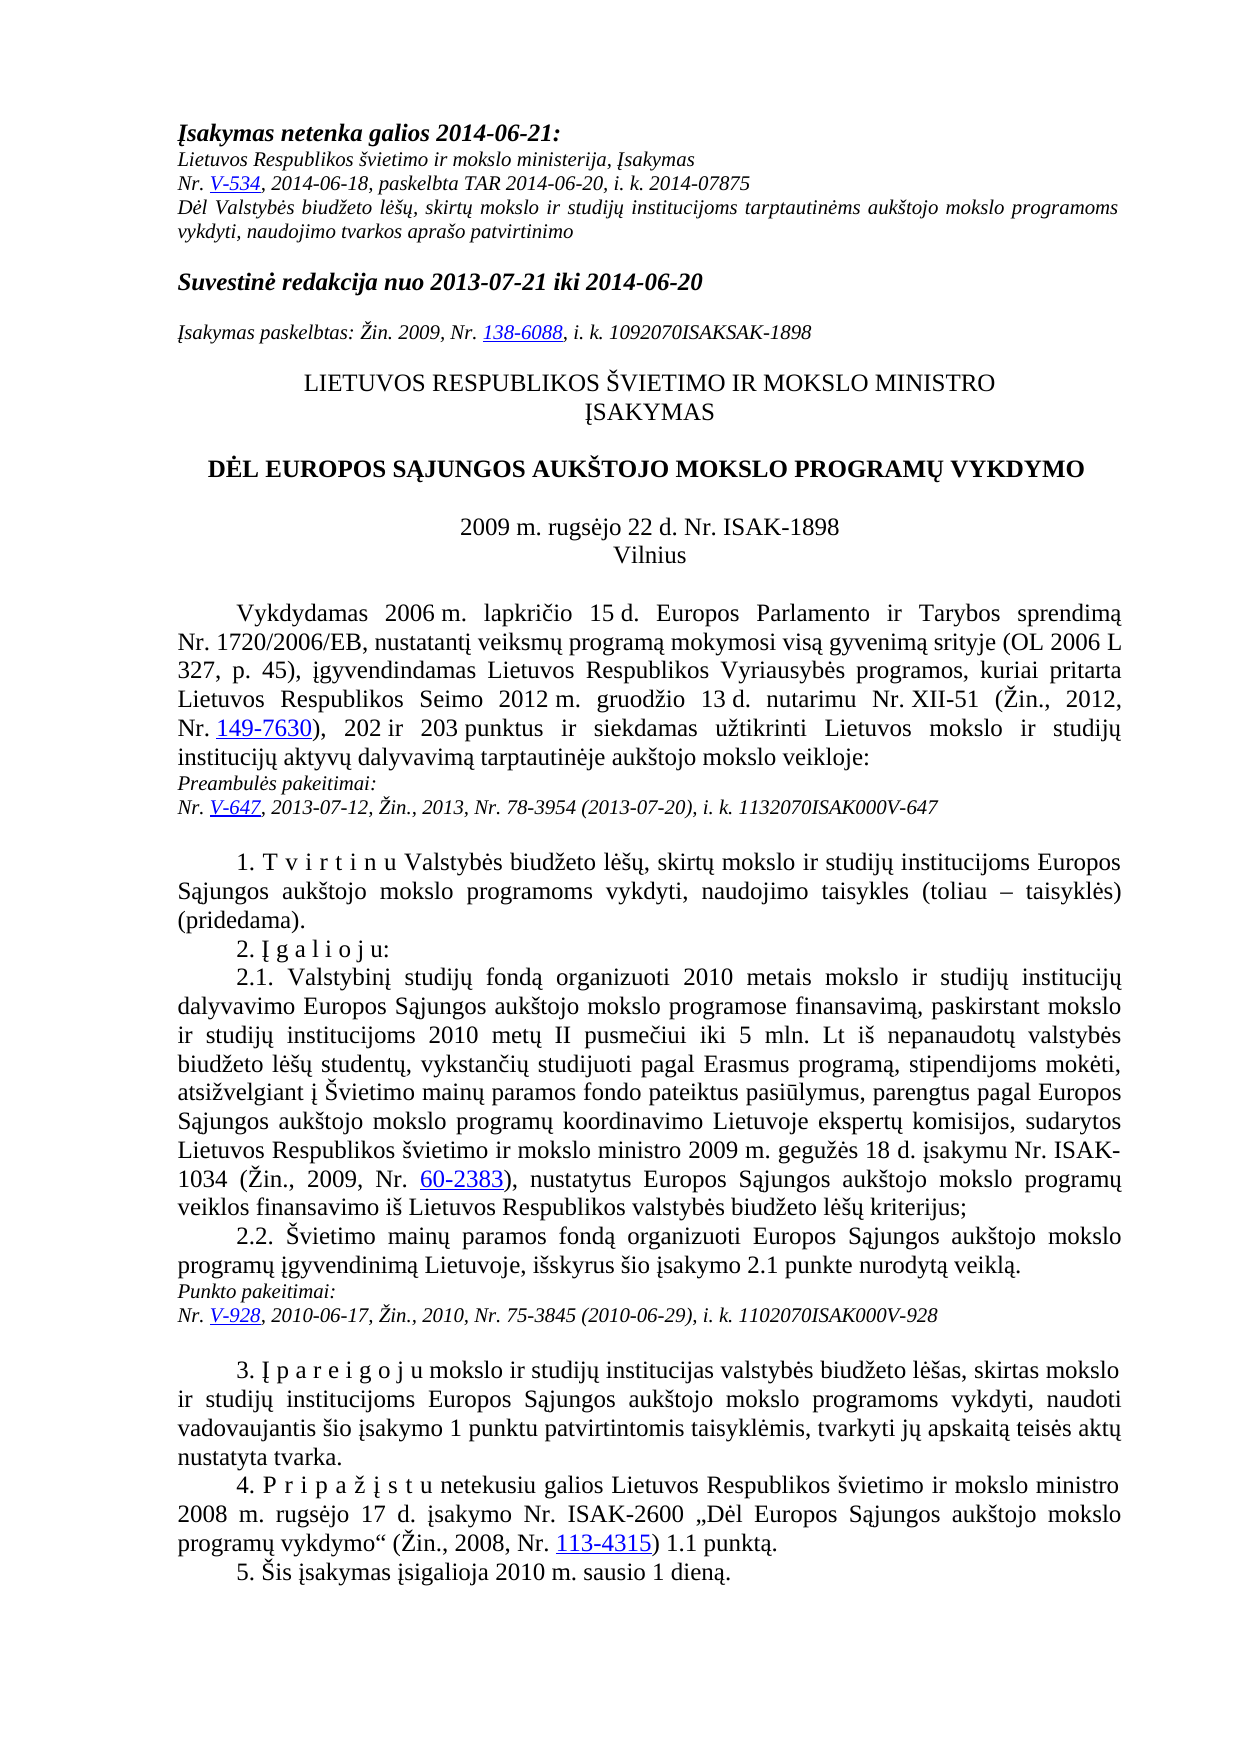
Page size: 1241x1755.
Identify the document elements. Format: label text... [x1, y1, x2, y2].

text Dėl Valstybės biudžeto lėšų, skirtų mokslo ir studijų institucijoms tarptautinėms aukštojo mokslo programoms vykdyti, naudojimo tvarkos aprašo patvirtinimo [177, 195, 1122, 243]
text Nr. V-647, 2013-07-12, Žin., 2013, Nr. 78-3954 (2013-07-20), i. k. 1132070ISAK000V-647 [177, 795, 1122, 819]
text 1. T v i r t i n u Valstybės biudžeto lėšų, skirtų mokslo ir studijų institucijoms Europos Sąjungos aukštojo mokslo programoms vykdyti, naudojimo taisykles (toliau – taisyklės) (pridedama). [177, 847, 1122, 934]
text Preambulės pakeitimai: [177, 771, 1122, 795]
text Vykdydamas 2006 m. lapkričio 15 d. Europos Parlamento ir Tarybos sprendimą Nr. 1720/2006/EB, nustatantį veiksmų programą mokymosi visą gyvenimą srityje (OL 2006 L 327, p. 45), įgyvendindamas Lietuvos Respublikos Vyriausybės programos, kuriai pritarta Lietuvos Respublikos Seimo 2012 m. gruodžio 13 d. nutarimu Nr. XII-51 (Žin., 2012, Nr. 149-7630), 202 ir 203 punktus ir siekdamas užtikrinti Lietuvos mokslo ir studijų institucijų aktyvų dalyvavimą tarptautinėje aukštojo mokslo veikloje: [177, 598, 1122, 771]
text Lietuvos Respublikos švietimo ir mokslo ministerija, Įsakymas [177, 147, 1122, 171]
text Nr. V-928, 2010-06-17, Žin., 2010, Nr. 75-3845 (2010-06-29), i. k. 1102070ISAK000V-928 [177, 1303, 1122, 1327]
text 2009 m. rugsėjo 22 d. Nr. ISAK-1898 [177, 512, 1122, 541]
text Nr. V-534, 2014-06-18, paskelbta TAR 2014-06-20, i. k. 2014-07875 [177, 171, 1122, 195]
text 2. Į g a l i o j u: [177, 934, 1122, 962]
text DĖL EUROPOS SĄJUNGOS AUKŠTOJO MOKSLO PROGRAMŲ VYKDYMO [177, 454, 1122, 483]
text 3. Į p a r e i g o j u mokslo ir studijų institucijas valstybės biudžeto lėšas, skirtas mokslo ir studijų institucijoms Europos Sąjungos aukštojo mokslo programoms vykdyti, naudoti vadovaujantis šio įsakymo 1 punktu patvirtintomis taisyklėmis, tvarkyti jų apskaitą teisės aktų nustatyta tvarka. [177, 1356, 1122, 1471]
text 2.1. Valstybinį studijų fondą organizuoti 2010 metais mokslo ir studijų institucijų dalyvavimo Europos Sąjungos aukštojo mokslo programose finansavimą, paskirstant mokslo ir studijų institucijoms 2010 metų II pusmečiui iki 5 mln. Lt iš nepanaudotų valstybės biudžeto lėšų studentų, vykstančių studijuoti pagal Erasmus programą, stipendijoms mokėti, atsižvelgiant į Švietimo mainų paramos fondo pateiktus pasiūlymus, parengtus pagal Europos Sąjungos aukštojo mokslo programų koordinavimo Lietuvoje ekspertų komisijos, sudarytos Lietuvos Respublikos švietimo ir mokslo ministro 2009 m. gegužės 18 d. įsakymu Nr. ISAK-1034 (Žin., 2009, Nr. 60-2383), nustatytus Europos Sąjungos aukštojo mokslo programų veiklos finansavimo iš Lietuvos Respublikos valstybės biudžeto lėšų kriterijus; [177, 962, 1122, 1221]
text Vilnius [177, 541, 1122, 569]
text LIETUVOS RESPUBLIKOS ŠVIETIMO IR MOKSLO MINISTRO [177, 368, 1122, 397]
text Įsakymas paskelbtas: Žin. 2009, Nr. 138-6088, i. k. 1092070ISAKSAK-1898 [177, 320, 1122, 344]
text Punkto pakeitimai: [177, 1279, 1122, 1303]
text 5. Šis įsakymas įsigalioja 2010 m. sausio 1 dieną. [177, 1557, 1122, 1586]
text 2.2. Švietimo mainų paramos fondą organizuoti Europos Sąjungos aukštojo mokslo programų įgyvendinimą Lietuvoje, išskyrus šio įsakymo 2.1 punkte nurodytą veiklą. [177, 1221, 1122, 1279]
text Įsakymas netenka galios 2014-06-21: [177, 118, 1122, 147]
text 4. P r i p a ž į s t u netekusiu galios Lietuvos Respublikos švietimo ir mokslo ministro 2008 m. rugsėjo 17 d. įsakymo Nr. ISAK-2600 „Dėl Europos Sąjungos aukštojo mokslo programų vykdymo“ (Žin., 2008, Nr. 113-4315) 1.1 punktą. [177, 1471, 1122, 1557]
text ĮSAKYMAS [177, 397, 1122, 426]
text Suvestinė redakcija nuo 2013-07-21 iki 2014-06-20 [177, 267, 1122, 296]
